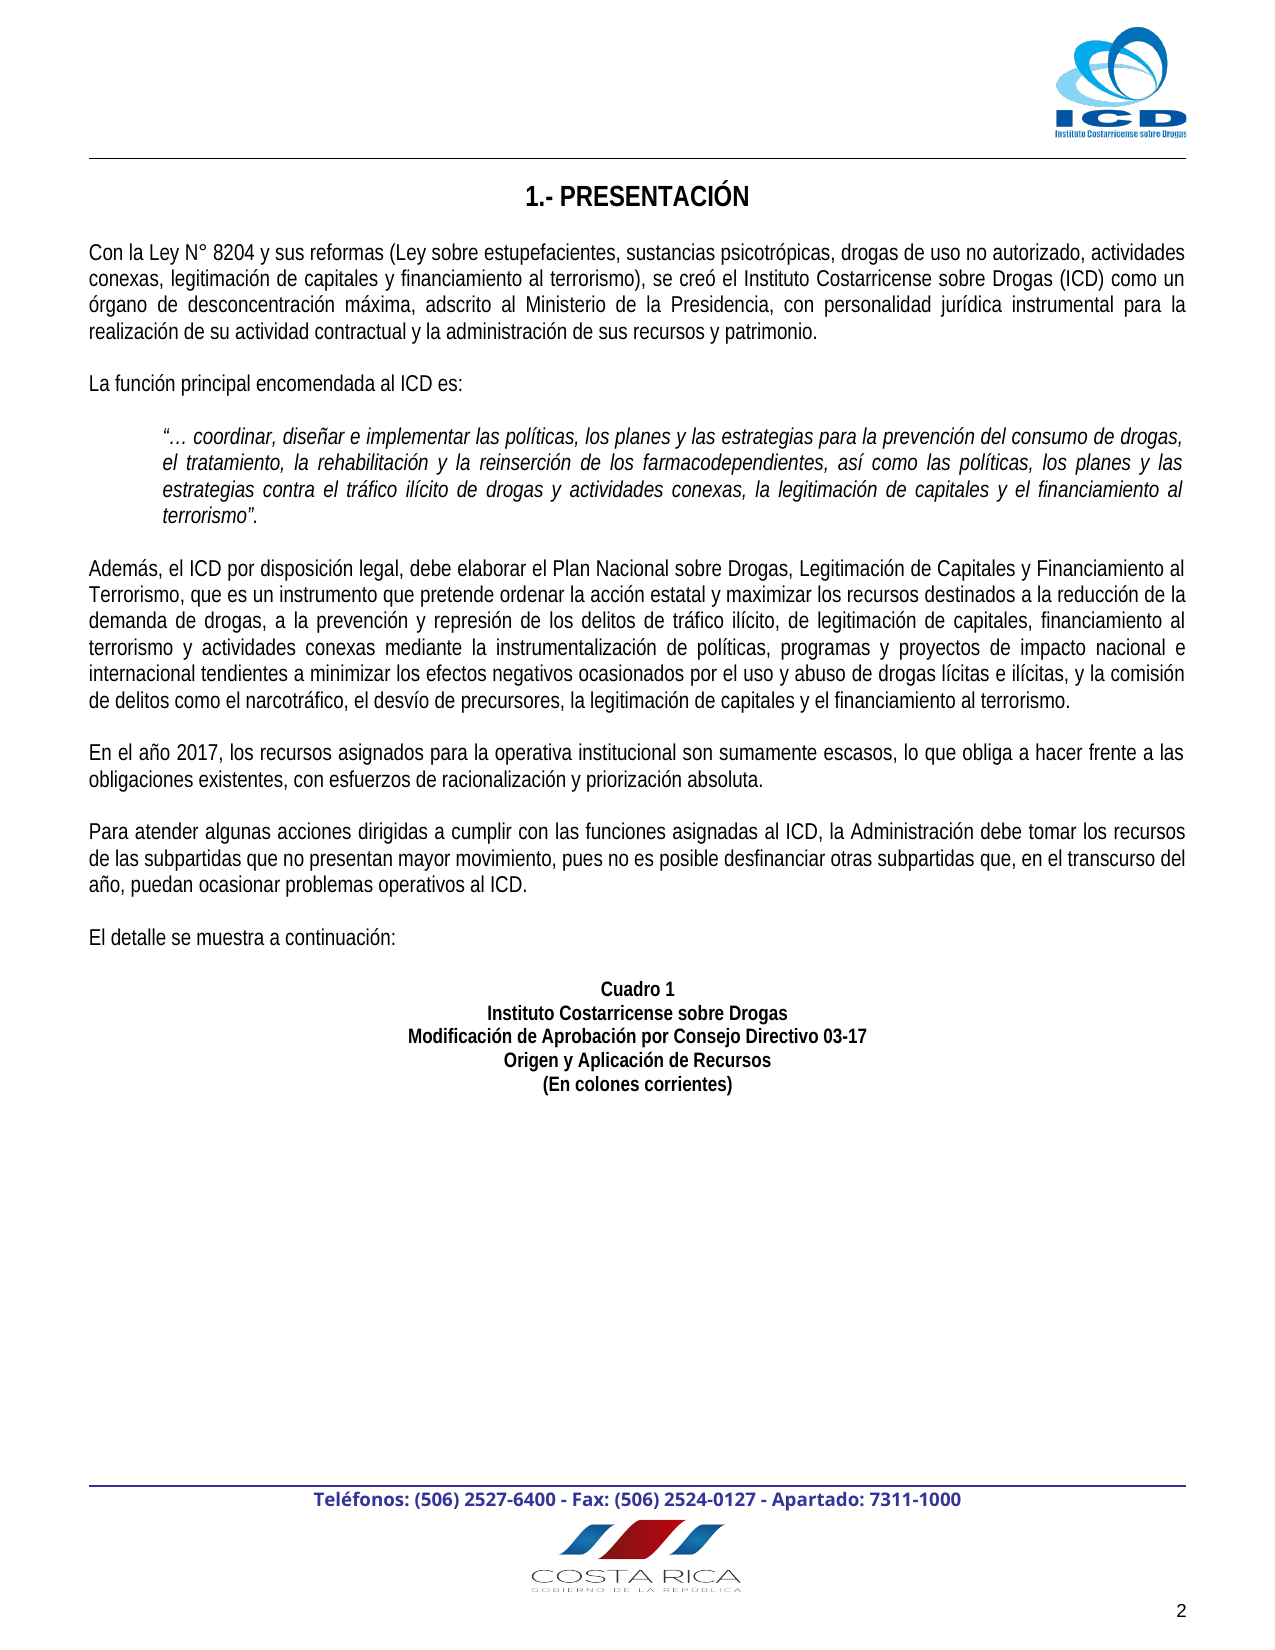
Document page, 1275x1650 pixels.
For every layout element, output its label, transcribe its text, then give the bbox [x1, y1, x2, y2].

text “… coordinar, diseñar e implementar las políticas, los planes y las estrategias para la prevención del consumo de drogas, el tratamiento, la rehabilitación y la reinserción de los farmacodependientes, así como las políticas, los planes y las estrategias contra el tráfico ilícito de drogas y actividades conexas, la legitimación de capitales y el financiamiento al terrorismo”. [162, 423, 1186, 528]
text Para atender algunas acciones dirigidas a cumplir con las funciones asignadas al ICD, la Administración debe tomar los recursos de las subpartidas que no presentan mayor movimiento, pues no es posible desfinanciar otras subpartidas que, en el transcurso del año, puedan ocasionar problemas operativos al ICD. [89, 818, 1186, 897]
text Además, el ICD por disposición legal, debe elaborar el Plan Nacional sobre Drogas, Legitimación de Capitales y Financiamiento al Terrorismo, que es un instrumento que pretende ordenar la acción estatal y maximizar los recursos destinados a la reducción de la demanda de drogas, a la prevención y represión de los delitos de tráfico ilícito, de legitimación de capitales, financiamiento al terrorismo y actividades conexas mediante la instrumentalización de políticas, programas y proyectos de impacto nacional e internacional tendientes a minimizar los efectos negativos ocasionados por el uso y abuso de drogas lícitas e ilícitas, y la comisión de delitos como el narcotráfico, el desvío de precursores, la legitimación de capitales y el financiamiento al terrorismo. [89, 555, 1186, 713]
text Con la Ley N° 8204 y sus reformas (Ley sobre estupefacientes, sustancias psicotrópicas, drogas de uso no autorizado, actividades conexas, legitimación de capitales y financiamiento al terrorismo), se creó el Instituto Costarricense sobre Drogas (ICD) como un órgano de desconcentración máxima, adscrito al Ministerio de la Presidencia, con personalidad jurídica instrumental para la realización de su actividad contractual y la administración de sus recursos y patrimonio. [89, 238, 1186, 344]
text 1.- PRESENTACIÓN [89, 179, 1186, 212]
text La función principal encomendada al ICD es: [89, 370, 1186, 397]
text El detalle se muestra a continuación: [89, 924, 1186, 950]
text Cuadro 1 [89, 976, 1186, 1000]
text (En colones corrientes) [89, 1072, 1186, 1096]
text Modificación de Aprobación por Consejo Directivo 03-17 [89, 1024, 1186, 1048]
text En el año 2017, los recursos asignados para la operativa institucional son sumamente escasos, lo que obliga a hacer frente a las obligaciones existentes, con esfuerzos de racionalización y priorización absoluta. [89, 739, 1186, 792]
text Origen y Aplicación de Recursos [89, 1048, 1186, 1072]
text Instituto Costarricense sobre Drogas [89, 1000, 1186, 1024]
